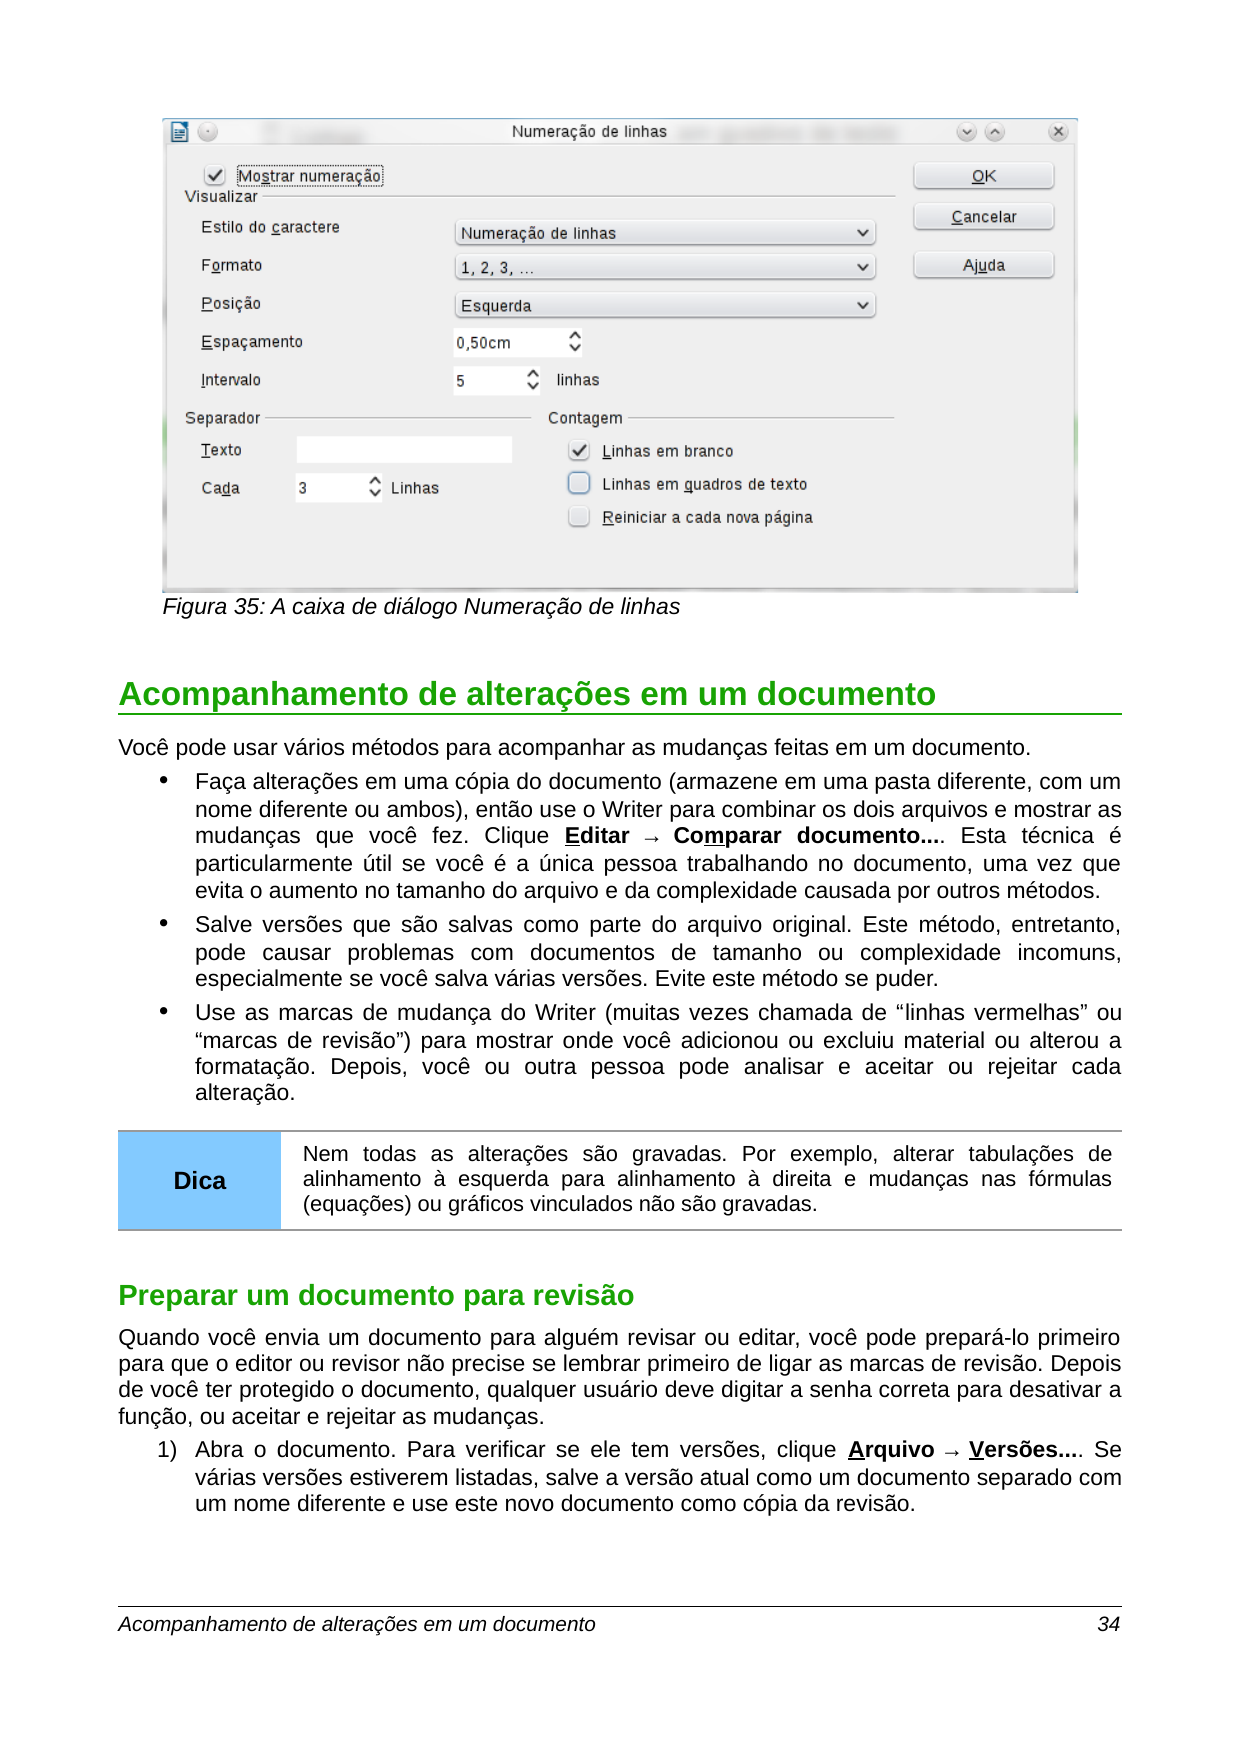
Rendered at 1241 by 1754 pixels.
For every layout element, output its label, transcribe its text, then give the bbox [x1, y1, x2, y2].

table_header Nem todas as alterações são gravadas. Por exemplo, alterar tabulações de alinhamento à esquerda para alinhamento à direita e mudanças nas fórmulas (equações) ou gráficos vinculados não são gravadas. [281, 1132, 1122, 1229]
table_header Dica [118, 1132, 281, 1229]
list Faça alterações em uma cópia do documento (armazene em uma pasta diferente, com um nome diferente ou ambos), então use o Writer para combinar os dois arquivos e mostrar as mudanças que você fez. Clique Editar → Comparar documento.... Esta técnica é particularmente útil se você é a única pessoa trabalhando no documento, uma vez que evita o aumento no tamanho do arquivo e da complexidade causada por outros métodos. [156, 766, 1122, 903]
list Use as marcas de mudança do Writer (muitas vezes chamada de “linhas vermelhas” ou “marcas de revisão”) para mostrar onde você adicionou ou excluiu material ou alterou a formatação. Depois, você ou outra pessoa pode analisar e aceitar ou rejeitar cada alteração. [156, 997, 1122, 1106]
list Salve versões que são salvas como parte do arquivo original. Este método, entretanto, pode causar problemas com documentos de tamanho ou complexidade incomuns, especialmente se você salva várias versões. Evite este método se puder. [156, 909, 1122, 991]
subtitle Preparar um documento para revisão [118, 1278, 1122, 1311]
list Quando você envia um documento para alguém revisar ou editar, você pode prepará-lo primeiro para que o editor ou revisor não precise se lembrar primeiro de ligar as marcas de revisão. Depois de você ter protegido o documento, qualquer usuário deve digitar a senha correta para desativar a função, ou aceitar e rejeitar as mudanças. [118, 1324, 1122, 1429]
list Você pode usar vários métodos para acompanhar as mudanças feitas em um documento. [118, 734, 1122, 760]
list Abra o documento. Para verificar se ele tem versões, clique Arquivo → Versões.... Se várias versões estiverem listadas, salve a versão atual como um documento separado com um nome diferente e use este novo documento como cópia da revisão. [177, 1436, 1122, 1517]
text Figura 35: A caixa de diálogo Numeração de linhas [162, 593, 1078, 619]
subtitle Acompanhamento de alterações em um documento [118, 674, 1122, 713]
picture [162, 118, 1079, 593]
